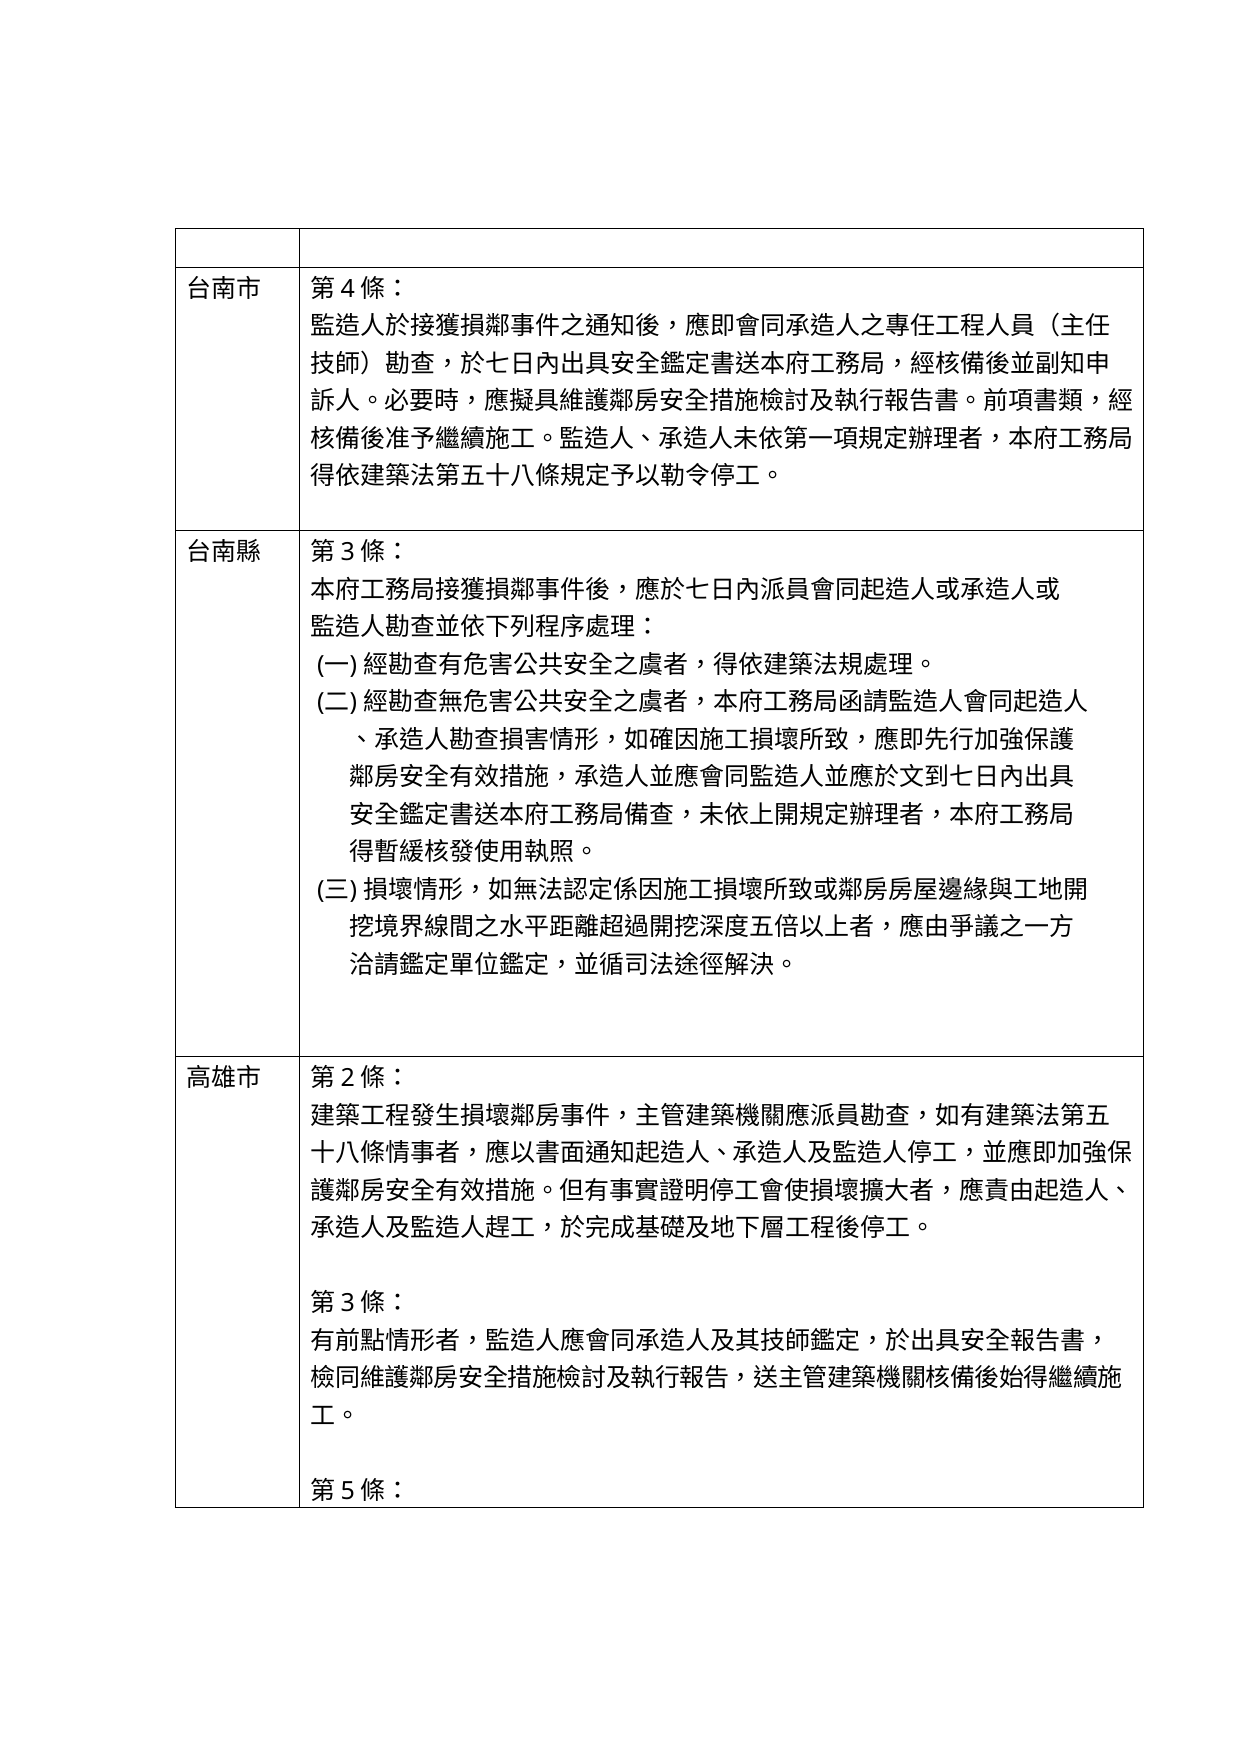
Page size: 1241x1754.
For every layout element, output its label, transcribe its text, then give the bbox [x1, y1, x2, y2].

table_cell 高雄市 [176, 1057, 299, 1507]
table_cell 第2條： 建築工程發生損壞鄰房事件，主管建築機關應派員勘查，如有建築法第五十八條情事者，應以書面通知起造人、承造人及監造人停工，並應即加強保護鄰房安全有效措施。但有事實證明停工會使損壞擴大者，應責由起造人、承造人及監造人趕工，於完成基礎及地下層工程後停工。 第3條： 有前點情形者，監造人應會同承造人及其技師鑑定，於出具安全報告書，檢同維護鄰房安全措施檢討及執行報告，送主管建築機關核備後始得繼續施工。 第5條： [300, 1057, 1143, 1507]
table_cell [176, 229, 299, 267]
table_cell 台南市 [176, 268, 299, 530]
table_cell 台南縣 [176, 531, 299, 1056]
table_cell [300, 229, 1143, 267]
table_cell 第3條： 本府工務局接獲損鄰事件後，應於七日內派員會同起造人或承造人或 監造人勘查並依下列程序處理： (一) 經勘查有危害公共安全之虞者，得依建築法規處理。 (二) 經勘查無危害公共安全之虞者，本府工務局函請監造人會同起造人 、承造人勘查損害情形，如確因施工損壞所致，應即先行加強保護 鄰房安全有效措施，承造人並應會同監造人並應於文到七日內出具 安全鑑定書送本府工務局備查，未依上開規定辦理者，本府工務局 得暫緩核發使用執照。 (三) 損壞情形，如無法認定係因施工損壞所致或鄰房房屋邊緣與工地開 挖境界線間之水平距離超過開挖深度五倍以上者，應由爭議之一方 洽請鑑定單位鑑定，並循司法途徑解決。 [300, 531, 1143, 1056]
table_cell 第4條： 監造人於接獲損鄰事件之通知後，應即會同承造人之專任工程人員（主任技師）勘查，於七日內出具安全鑑定書送本府工務局，經核備後並副知申訴人。必要時，應擬具維護鄰房安全措施檢討及執行報告書。前項書類，經核備後准予繼續施工。監造人、承造人未依第一項規定辦理者，本府工務局得依建築法第五十八條規定予以勒令停工。 [300, 268, 1143, 530]
